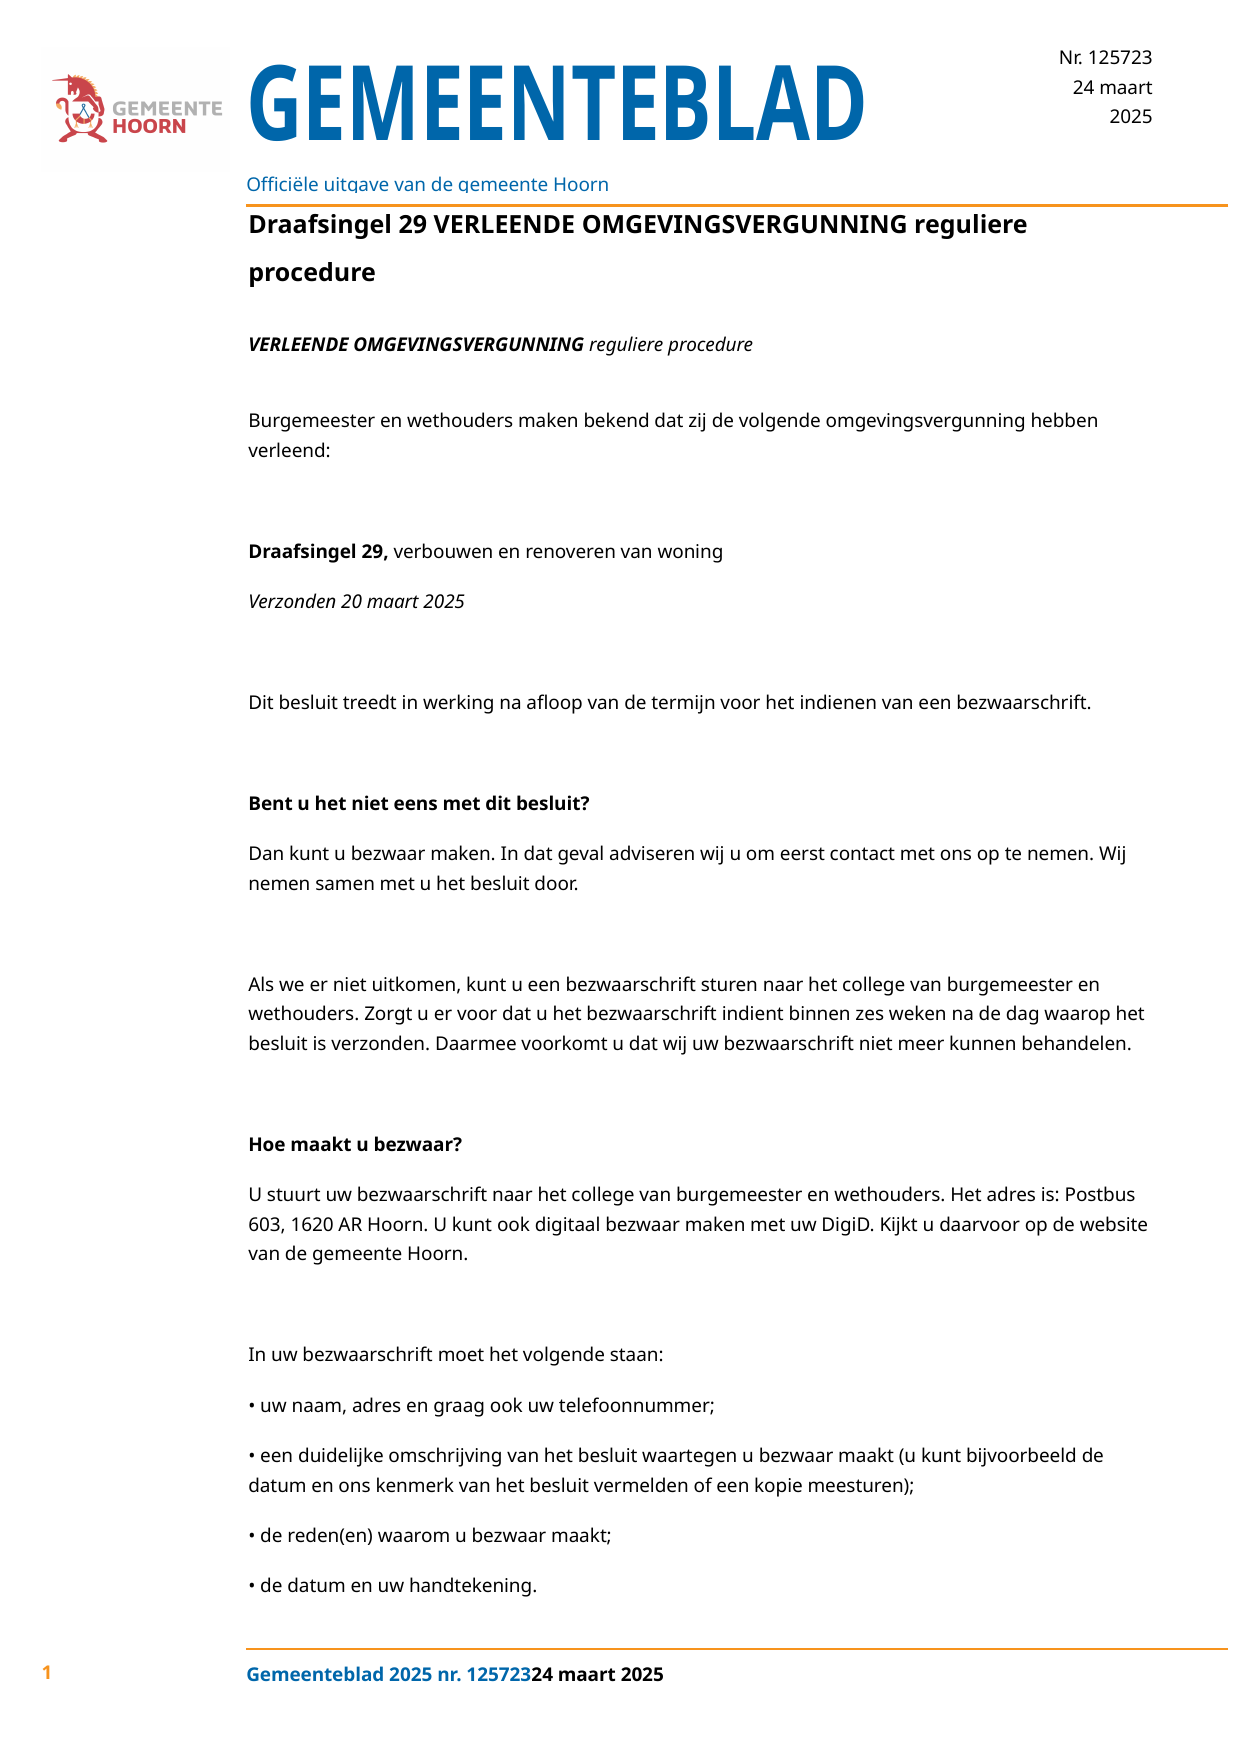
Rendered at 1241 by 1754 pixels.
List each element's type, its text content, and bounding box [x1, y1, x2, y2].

text • de reden(en) waarom u bezwaar maakt; [248, 1522, 1152, 1548]
text U stuurt uw bezwaarschrift naar het college van burgemeester en wethouders. Het adres is: Postbus 603, 1620 AR Hoorn. U kunt ook digitaal bezwaar maken met uw DigiD. Kijkt u daarvoor op de website van de gemeente Hoorn. [248, 1181, 1152, 1266]
text • een duidelijke omschrijving van het besluit waartegen u bezwaar maakt (u kunt bijvoorbeeld de datum en ons kenmerk van het besluit vermelden of een kopie meesturen); [248, 1442, 1152, 1497]
text Verzonden 20 maart 2025 [248, 588, 1152, 614]
text • uw naam, adres en graag ook uw telefoonnummer; [248, 1392, 1152, 1417]
text Burgemeester en wethouders maken bekend dat zij de volgende omgevingsvergunning hebben verleend: [248, 408, 1152, 463]
text VERLEENDE OMGEVINGSVERGUNNING reguliere procedure [248, 331, 1152, 357]
picture [41, 47, 231, 172]
text Hoe maakt u bezwaar? [248, 1131, 1152, 1157]
text Bent u het niet eens met dit besluit? [248, 790, 1152, 816]
text Dit besluit treedt in werking na afloop van de termijn voor het indienen van een bezwaarschrift. [248, 689, 1152, 715]
text Draafsingel 29 VERLEENDE OMGEVINGSVERGUNNING reguliere procedure [248, 207, 1152, 288]
text Als we er niet uitkomen, kunt u een bezwaarschrift sturen naar het college van burgemeester en wethouders. Zorgt u er voor dat u het bezwaarschrift indient binnen zes weken na de dag waarop het besluit is verzonden. Daarmee voorkomt u dat wij uw bezwaarschrift niet meer kunnen behandelen. [248, 971, 1152, 1056]
text Dan kunt u bezwaar maken. In dat geval adviseren wij u om eerst contact met ons op te nemen. Wij nemen samen met u het besluit door. [248, 841, 1152, 896]
text • de datum en uw handtekening. [248, 1573, 1152, 1598]
text In uw bezwaarschrift moet het volgende staan: [248, 1341, 1152, 1367]
text Draafsingel 29, verbouwen en renoveren van woning [248, 538, 1152, 564]
